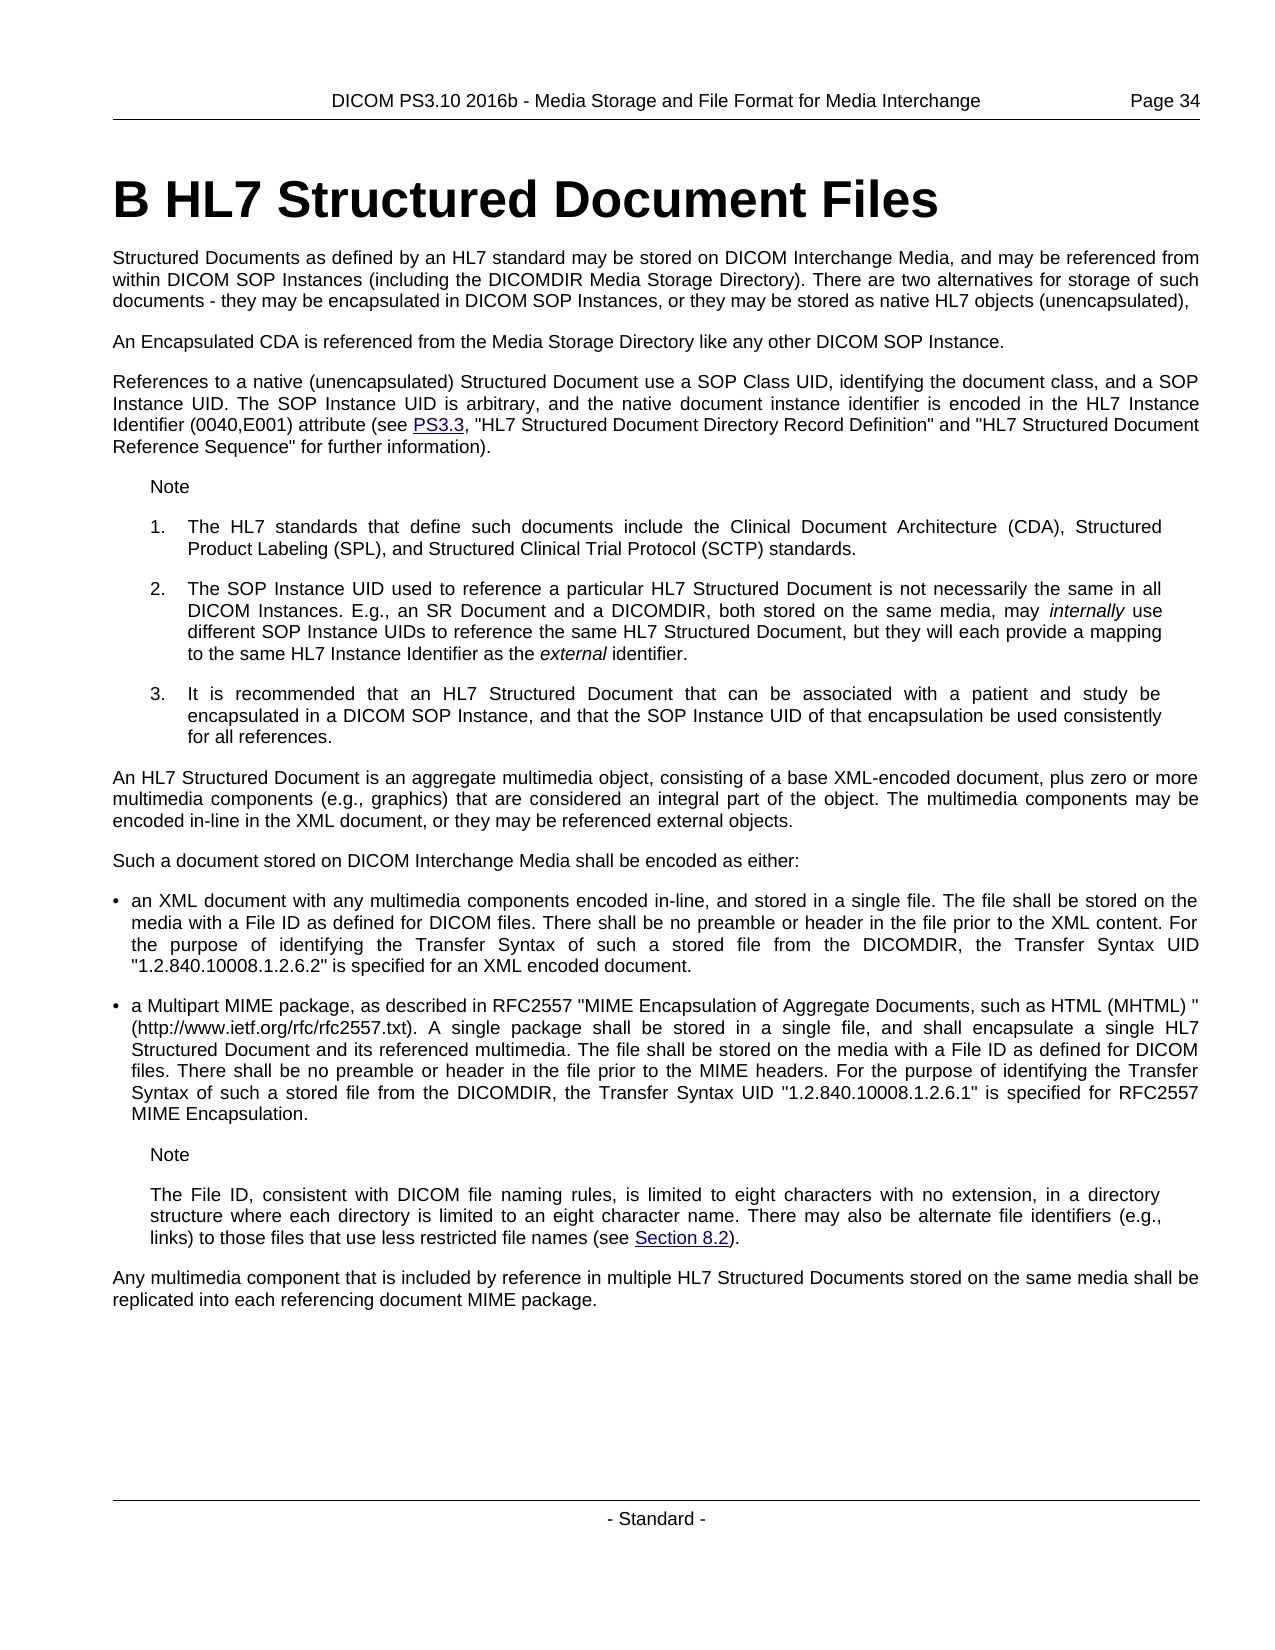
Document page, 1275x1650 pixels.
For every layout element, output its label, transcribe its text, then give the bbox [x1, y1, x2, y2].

text An Encapsulated CDA is referenced from the Media Storage Directory like any other DICOM SOP Instance. [112, 331, 1200, 352]
text References to a native (unencapsulated) Structured Document use a SOP Class UID, identifying the document class, and a SOP Instance UID. The SOP Instance UID is arbitrary, and the native document instance identifier is encoded in the HL7 Instance Identifier (0040,E001) attribute (see PS3.3, "HL7 Structured Document Directory Record Definition" and "HL7 Structured Document Reference Sequence" for further information). [112, 371, 1200, 457]
list The HL7 standards that define such documents include the Clinical Document Architecture (CDA), Structured Product Labeling (SPL), and Structured Clinical Trial Protocol (SCTP) standards. [150, 516, 1162, 559]
text Structured Documents as defined by an HL7 standard may be stored on DICOM Interchange Media, and may be referenced from within DICOM SOP Instances (including the DICOMDIR Media Storage Directory). There are two alternatives for storage of such documents - they may be encapsulated in DICOM SOP Instances, or they may be stored as native HL7 objects (unencapsulated), [112, 247, 1200, 312]
text Such a document stored on DICOM Interchange Media shall be encoded as either: [112, 850, 1200, 871]
text B HL7 Structured Document Files [112, 169, 1200, 228]
list a Multipart MIME package, as described in RFC2557 "MIME Encapsulation of Aggregate Documents, such as HTML (MHTML) " (http://www.ietf.org/rfc/rfc2557.txt). A single package shall be stored in a single file, and shall encapsulate a single HL7 Structured Document and its referenced multimedia. The file shall be stored on the media with a File ID as defined for DICOM files. There shall be no preamble or header in the file prior to the MIME headers. For the purpose of identifying the Transfer Syntax of such a stored file from the DICOMDIR, the Transfer Syntax UID "1.2.840.10008.1.2.6.1" is specified for RFC2557 MIME Encapsulation. [112, 995, 1200, 1124]
text The File ID, consistent with DICOM file naming rules, is limited to eight characters with no extension, in a directory structure where each directory is limited to an eight character name. There may also be alternate file identifiers (e.g., links) to those files that use less restricted file names (see Section 8.2). [150, 1184, 1162, 1248]
text Note [150, 1143, 1162, 1165]
text An HL7 Structured Document is an aggregate multimedia object, consisting of a base XML-encoded document, plus zero or more multimedia components (e.g., graphics) that are considered an integral part of the object. The multimedia components may be encoded in-line in the XML document, or they may be referenced external objects. [112, 766, 1200, 831]
text Note [150, 476, 1162, 497]
list an XML document with any multimedia components encoded in-line, and stored in a single file. The file shall be stored on the media with a File ID as defined for DICOM files. There shall be no preamble or header in the file prior to the XML content. For the purpose of identifying the Transfer Syntax of such a stored file from the DICOMDIR, the Transfer Syntax UID "1.2.840.10008.1.2.6.2" is specified for an XML encoded document. [112, 890, 1200, 976]
text Any multimedia component that is included by reference in multiple HL7 Structured Documents stored on the same media shall be replicated into each referencing document MIME package. [112, 1267, 1200, 1310]
list It is recommended that an HL7 Structured Document that can be associated with a patient and study be encapsulated in a DICOM SOP Instance, and that the SOP Instance UID of that encapsulation be used consistently for all references. [150, 683, 1162, 748]
list The SOP Instance UID used to reference a particular HL7 Structured Document is not necessarily the same in all DICOM Instances. E.g., an SR Document and a DICOMDIR, both stored on the same media, may internally use different SOP Instance UIDs to reference the same HL7 Structured Document, but they will each provide a mapping to the same HL7 Instance Identifier as the external identifier. [150, 578, 1162, 664]
